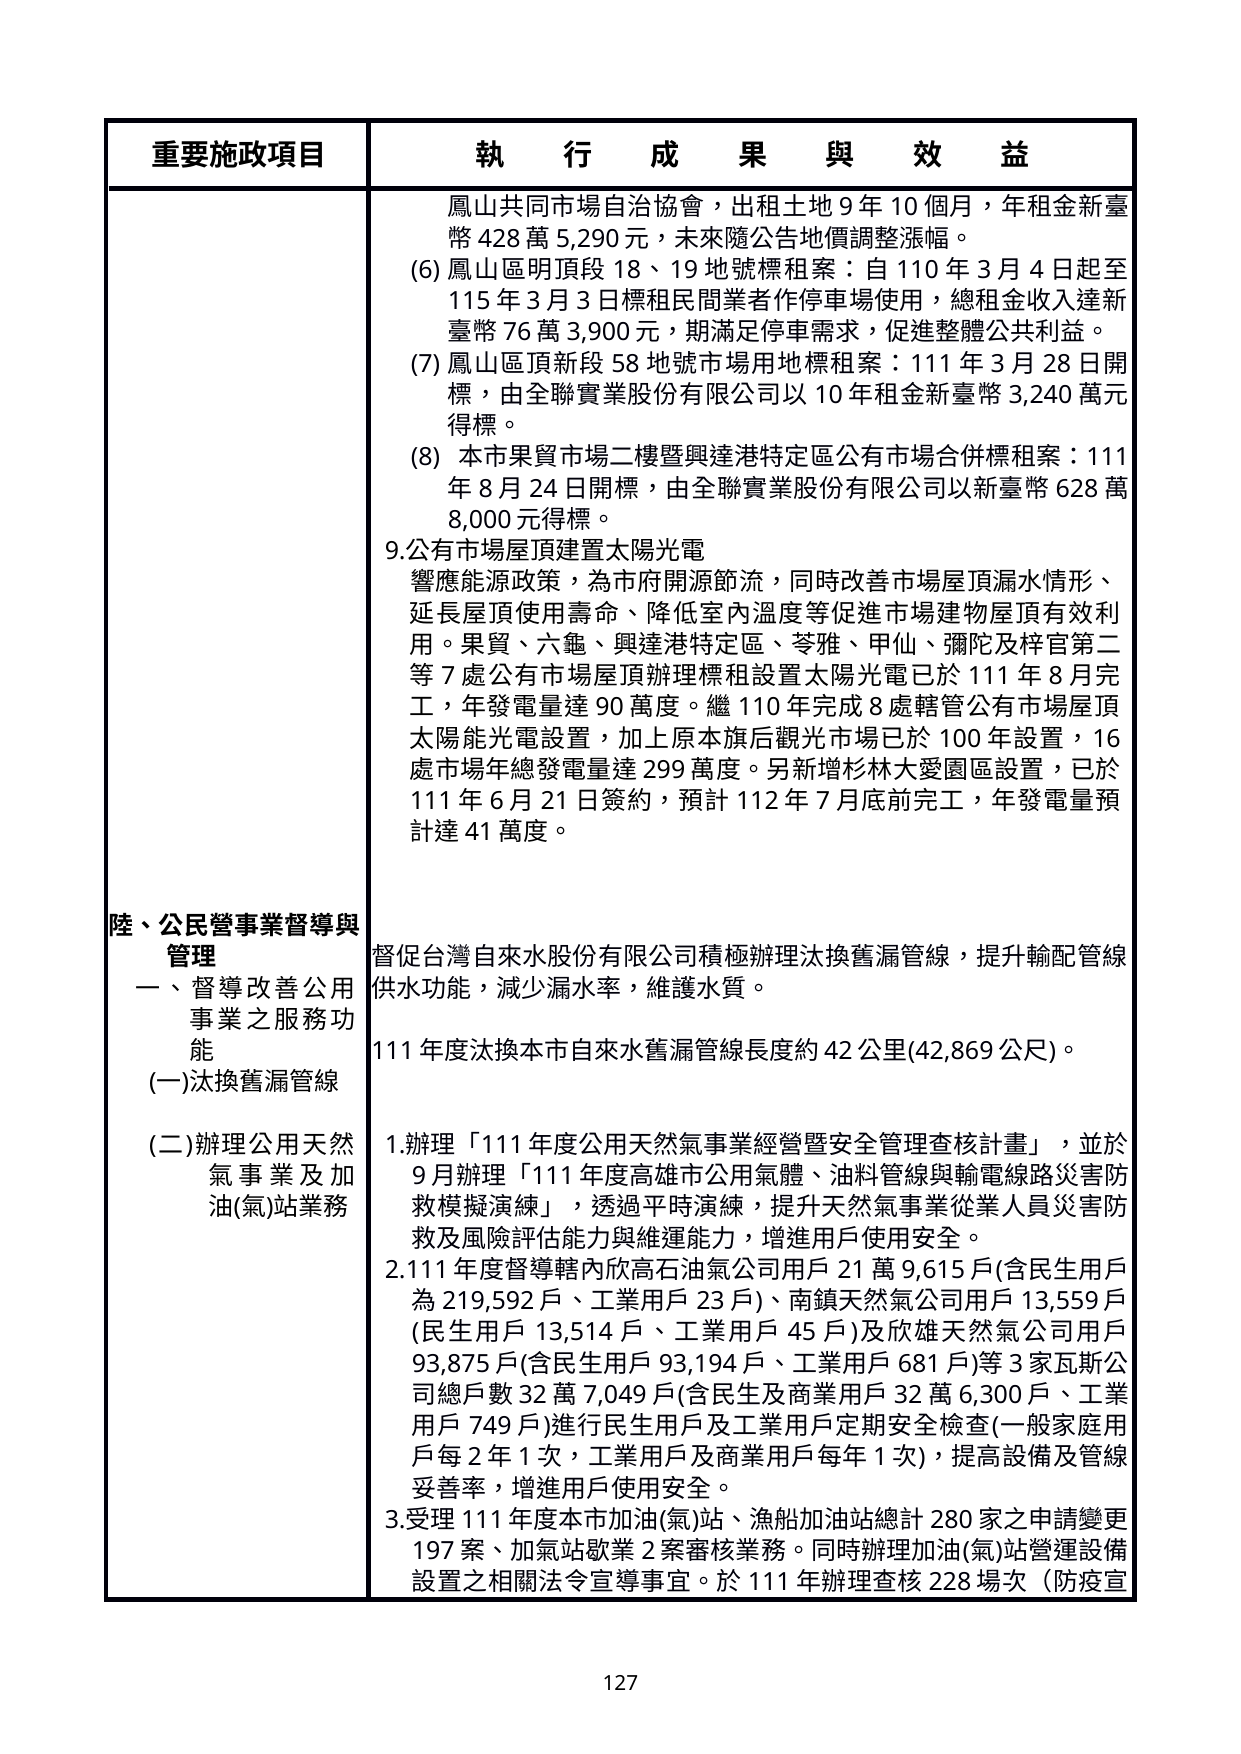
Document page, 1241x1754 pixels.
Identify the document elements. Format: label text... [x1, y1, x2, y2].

table_header 重要施政項目 [108, 123, 366, 186]
table_header 執 行 成 果 與 效 益 [371, 123, 1132, 186]
table_cell 陸、公民營事業督導與管理 一、督導改善公用事業之服務功能 (一)汰換舊漏管線 (二)辦理公用天然氣事業及加油(氣)站業務 [108, 187, 366, 1597]
table_cell 2022高雄重點產業人才媒合會 為建立高雄人才媒合匯流平臺，協助企業徵才，提供求職者一站式瀏覽企業職缺，於7月起陸續舉辦半導體、高值化扣件、航太科技、電動車等產業，共6場人才媒合會，結合台積電、日月光、華泰、漢翔、世德等22家企業，吸引783人投遞履歷、逾300位求職者參與線上面試，已有面試合格者至三元能源、凱銳光電、國巨、日月光半導體、台灣三井高科技等公司上班。 航太板金成形與多軸加工應用實務研習班 為培育航太產業金屬成形/加工相關領域人才，結合高科大航空板金零件製造的重要核心技術，於7月6日起合辦為期5天的「航太板金成形與多軸加工應用實務研習班」，共有長亨精密、漢翔航空、富騰國際、膳昇科技、公準精密、榮陞精密、明安國際、協易、一德、高例等10家廠商派訓參加，教導業者進行更高單價成品，並提高成品開發成功率。 南區帷幕牆設計人才就業保證班 與帷幕牆協會合作，於8月5日、6日隔周星期五、六起，開辦「南區帷幕牆設計人才就業保證班」，針對各大專院校學生進行培訓，並由寶成金屬、壹東實業、台灣一川、久恩企業、平準工程等企業提供實習機會或職缺，經過1個月共8堂課培訓，總計有26名學員順利於8月27日結業，並已媒合應屆畢業學員直接進入產業工作。 2022 IFAA 暨牙科器材成果展 111年9月3日及4日舉辦「2022 IFAA 暨牙科器材成果展」，會中邀請台、日、韓、約旦等國頂尖專家分享國際數位牙科技術，並邀6家高雄牙醫材廠商參展，展會活動期間吸引超過500位以上的牙醫師及牙技師等專業人員到場，各家業者分別都有20家次以上廠商洽詢產品，充分達到品牌推廣與商機拓展效益。另促成社團法人中華民國牙體技術學會、社團法人高雄市牙醫師公會與憶生堂、全弘生物、中信國際、皇亮生醫、東昕精密、光宇醫療等高雄在地企業簽署MOU，合作將高雄醫材產品導入更多牙技診所，協助東昕精密科技股份有限公司、全弘生物科技有限公司、憶生堂生化科技股份有限公司、皇亮生醫科技股份有限公司、光宇醫療儀器股份有限公司等促成取得2,000萬訂單商機。 金屬製品AI技術加值研討會暨成果展示會 於10月19日至21日舉辦「金屬製品AI技術加值研討會暨成果展示會」，結合「台灣金屬材料暨精密加工設備展」辦理，研討會邀請勤業眾信、美商行動貝果、台灣歐姆龍、研華、金屬中心等系統整合廠商及法人，分享市場脈動及技術發展趨勢，剖析產業面對外部環境變化布局策略，盼輔導更多在地廠商轉型升級，提升產品附加價值；成果展示會則是針對數位轉型實際案例，集合世德工業、旭和螺絲、晟田科技、明鴻工業、中華塑膠等業者成功案例，展現設備導入數位化與縱向整合基礎，以提升產品檢測效率、成品品質與良率，建立即時生產資訊反饋系統，期吸引更多在地廠商導入數位科技，加速推動產業轉型。 5G文化科技技術/服務創新交流研討會 針對5G技術、創新、創業等相關議題分別與HTC、AWS、雲高科技、愛吠的狗、高雄大學及台灣數位雙生學會等單位辦理4場次交流研討會議，促進產業與學界間合作深化，積極建立高雄在地5G及元宇宙生態系發展，共逾400位產學界代表參與。 經營跨境線上通路輔導課程 輔導13家企業拓展經營跨境線上販售通路，與亞馬遜全球開店合作開設輔導系列課程，課程設計內容包括輔導廠商學習透過跨境電商平台銷售之基本操作、產品文案撰寫、跨境金物流實務操作、廣告行銷等。 升級5G XR O-RAN實驗場，協助產官學研單位研發測試 促成HTC落地投資，提供5G專網相關設備與技術應用指導，另與加工處合作整合中央資源，將研發中心建置於高軟園區鴻海大樓。111年更引進全台首創AWS Outposts架構城市級混合雲，深化5G整合應用，加速發展VR/XR、即時影像辨識、8K影音等需低延遲之複雜運算等技術。提供高雄電影館、哈瑪星、仁寶電腦、群將智得、光時代等10個單位進行研發測試，並促成國際大廠HTC與高雄在地廠商方陣聯合及屏東大學簽訂合作意向書。 搭配2022台灣設計展設置「2022 DigiWave」及「LOG ING—登入元宇宙」館，吸引逾64萬人次體驗 「2022 DigiWave」：運用5G網絡技術結合LINE BOT與AI即時巨量數據分析，透過個人化虛擬分身識別，引導觀展互動共演，並發揮5G高網速低延遲的特性，整合展場營運系統，達到即時傳遞展場體驗資訊，創造客製化互動沉浸體驗。同時透過5G VR直播技術，與夢境現實MR劇院進行5G直播表演秀，結合夢境現實MR互動體驗與影像定位技術，打造零時差遠距同步直播表演，累計逾33萬人次體驗。 「LOG ING—登入元宇宙」：展示元宇宙應用概念、AVATAR、NFT、虛擬演唱會及體育賽事等內容，另與台灣線上媒體品牌BIOS monthly合作，邀集各界名人、學者、產業專家，針對各類元宇宙生活議題提出觀點，以沉浸式投影結合空間設計，讓觀展者站在高雄港灣中，共同探討對虛擬世界的想像，累計逾31萬人次前往朝聖，其中體驗展示設備之民眾超過1.8萬人次。 結合霹靂布袋戲展演內容於9月17日舉辦「霹靂宇宙F.A.I.T.H in KH音樂會」，首度結合傳統經典與科技創新，運用光時代技術打造5G AR展演秀，並以睿至的攝影技術及HTC的5G專網串流直播方式，於鯨魚堤岸夢境現實館進行異地直播，兩處現場共計千名以上霹靂粉絲參與。另促成霹靂與夢境現實以文化科技展開新商業合作模式，未來將於夢境現實館售票展演。 為強化高雄半導體產業鏈，9月15日於全球第二大國際半導體展會「SEMICON TAIWAN 2022」辦理招商說明會，透過國際展會爭取更多大廠投資高雄，完備南部半導體S廊帶。 高雄是台灣金屬製造重鎮，產值佔全國32%，為打造高雄成為亞洲高階製造中心，10月13日於台灣國際五金工具博覽會辦理佈局大南方招商說明會-中部場介紹高雄投資環境與機會，並以「投資高雄事務所」設攤參展，現場獲不少廠商關注洽詢。 市長上任後推動產業轉型升級，與中央合作打造南部半導體S廊帶，為營造最佳投資環境、完備產業鏈，市府串聯近百家進駐廠商及15所大專院校，10月31日宣布成立「半導體S廊帶產學大聯盟」，此外，市長與行政院副院長沈榮津共同為「半導體S廊帶服務中心」揭牌，服務有意投資廠商單一窗口服務，扮演企業最強後盾。 辦理第13屆高雄同心日-台日共創雙贏活動 為持續得到日本企業的支持，沿續完整的商務資訊以及投資服務，共同創造更多的商機，經發局持續辦理第13屆高雄市日商表揚典禮活動，並選出投資滿年期，以及卓越投資的日商獲獎接受表揚，表達本市對日商企業之重視，並藉由表揚活動提升雙方友好關係。 得獎業者 高雄在地日商(截至今年經營滿10年)： 台灣矽馬電子股份有限公司 高雄在地日商(截至今年經營滿30年)： 台灣愛麗絲股份有限公司 高雄在地日商(截至今年經營滿50年)： 台灣三美股份有限公司 卓越投資高雄日商： 台灣田中電子股份有限公司、台灣中央硝子股份有限公司、台灣住友培科股份有限公司、三雄鳳山啦啦寶都股份有限公司 111年度共核准投資補助23案，核准金額約新臺幣2億123萬1,564元，執行效益預計如下： 總投資金額：約新臺幣355億3,342萬8,438元。 創造就業機會：4,965人。 加速推動橋頭科學園區 因應高雄投資起飛、工業用地需求大增，為解決企業擴建廠需求，本府積極與中央合作加速橋頭科學園區開發，與南部管理局組成招商推動小組，共享資源、積極招商國外材料、半導體大廠落地投資，強化南台灣半導體產業供應鏈。 橋科在市府、南科管理局以及各部會努力下，已於110年底提供20家廠商選地，包括封測大廠日月光、晶片電阻大廠國巨擴大投資，鴻海集團規劃在高雄發展電動車產業，順益在高雄擴大商用車生產基地，將與指標大廠合作生產電動巴士及後續的電動卡車。目前已核准進駐橋科廠商，包含鈦昇科技、富騰國際、采威國際、華騰、新特、上品綜合工業、台康生技等。另於111年9月辦理區段徵收公共工程動土典禮，整體公共工程陸續決標開工。 國內外大廠持續投資高雄，包含全聯實業、三井、台積電、鴻海、緯創資通、達麗米樂、義隆電子、唐吉訶德、台灣 IBM等多家知名企業仍看好高雄發展，持續加碼投資。 全聯實業 本洲產業園區「管理及商業服務使用」萬坪土地建置智慧化冷鏈物流中心，111年10月20日舉辦動土典禮。 三井 將投資100億在衛武營東側打造4萬坪結合購物、餐飲、娛樂一站式體驗的「LaLaport購物中心」，配合鳳山中城計畫，帶動東高雄休閒娛樂與觀光發展，預計2026年營運。 台積電 在楠梓中油高雄煉油廠舊址設立二座晶圓廠。 鴻海集團 和發產業園區的電芯研發暨試量產中心於111年6月14日動土，將打造以電動巴士為主的生態系，包括儲能系統（ESS, Energy Storage System）、電車號誌、電池及電芯等，帶動完整電動車產業發展。 緯創集團 投資逾100億進駐前鎮科技園區，作為集團全球車載及工控面板製造燈塔工廠，更深化車載與關鍵零組件產業群聚，助攻高雄成為高階製造中心。 達麗米樂 達麗集團子公司達麗米樂承租高捷南岡山站前北機廠開發用地，聯手秀泰集團投資逾20億元打造南台灣最大巨幕影城與複合式商場的岡山樂購廣場，6月23日正式開幕，完善北高生活圈，滿足未來消費需求。 義隆電子 全球知名人機介面晶片領導大廠義隆電子看好高雄AIoT與半導體產業發展，進駐亞灣成立高雄人工智慧研發中心。 唐吉訶德 日本零售連鎖品牌DON DON DONKI確定進駐高雄，預計112 年第四季在大立百貨開設規模約千坪指標型店鋪。 台灣IBM 台灣IBM於111年1月宣布112年第一季將進駐亞灣成立「軟體科技整合服務中心」，提供高附加價值的企業科技轉型服務。第一年預計延攬200位軟體開發、測試工程師等 本市重大投資案件推動小組111年度階段性協助成果： 全聯岡山物流於111年3月14日取得拆照及建造執照。 唐榮遊艇工業有限公司111年4月25日取得工廠登記。 博竑食品廠(鄧師傅)投資案111年5月19日取得工廠登記。 台塑洲際二期儲槽合作興建111年6月15日取得建造執照。 安豐冷凍股份有限公司111年6月27日取得建造執照。 台聚研發中心於111年6月29日取得使用執照。 緯創擴建路社區(研發中心)於111年7月24日取得建造執照。 緯創B3自建廠房案於111年10月14日取得建造執照。 元山科技於111年8月5日取得建造執照。 台聚 CBC Pilot Plant場第三照(製程區)於111年9月15日取得使照。 凱銳光電於111年9月16日開幕量產。 新竹物流股份有限公司(台糖中安物流園區)於111年12月15日通過都市設計審議。 國巨大發新建三期廠房於111年12月12日取得使用執照。 「高雄市政府會展推動辦公室」主動拜會國內公協會、企業團體，提供一對一會展諮詢服務，行銷高雄會展產業，爭取大型展會活動到高雄舉辦。 111年10月14日結合「商機媒合會」辦理高雄會展年會，邀請20個單位買主及21個單位賣家(高雄會展聯盟成員)進行洽談，成功促成國際百萬圓桌保險從業人員協會預計於112年在高雄舉辦「2023 MDRT DAY TAIWN」、「中華民國自來水協會預計於112年在高雄舉辦「第九屆國際水協會亞太地區會議及展覽會」、中華民國醫事放射學會預計於112年在高雄舉辦「第56次年會暨國際醫學影像學術研討會」、台灣泌尿腫瘤醫學會預計於112年在高雄舉辦「2023年台灣泌尿腫瘤醫學會年會」。 「高雄市獎勵會議展覽活動實施辦法」，鼓勵依法登記之法人、大專院校、學研機構或人民團體於本市舉辦國際性及全國性活動，提高城市國際知名度。111年除上半年受COVID-19疫情影響，會展活動減少，下半年會展活動已逐步恢復辦理，截至12月底止核定獎勵37案，核定金額新臺幣561萬元，核定案件數已回復至疫情前水準。 111年積極爭取展會活動在高雄舉辦，會展活動共計265場（國際會議40場，展覽49場，活動33場，一般會議143場）。 成功爭取112年至高雄舉辦之會議包括：「龍巖股份有限公司員工獎勵大會」、「2023第56次年會暨國際醫學影像學術研討會」、「2023 MDRT DAY TAIWAN」、「亞非大區域國際冠軍犬展暨第一屆國際寵物美容競技錦標賽」、「2023第14屆亞太燃燒會議」、「第34屆超大型積體電路設計暨計算機輔助設計研討會」、「2023青商會全國大會」、「2023國際環境流行病學學會研討會ISEE」、「2023台灣泌尿腫瘤醫學會半年會及尿失禁防治協會年會」及「2023第九屆國際水協會亞太地區會議及展覽會」等大型會展活動。 因應5G結合AIoT、AR/VR等數位科技，將加速產業進行數位轉型，本府與中央密切合作推動「亞灣5G AIoT創新園區」，行政院已於110年5月21日核定推動方案，由中央各部會（經濟部、國發會、通傳會、交通部）於五年內（110~114年）投入百億元，110年度成果包括： 「亞灣新創園」於110年12月6日開幕，截至111年12月底累計進駐8家國際級加速器及118家新創企業進駐，並媒合新創對接微軟、AWS、Google等國際級大廠資源，接續參加智慧城市展、InnoVEX、Meet Greater South等大型展會，鏈結產業及國際市場，已創造新創商機與投資近8億元。 111年8月26日至27日與數位時代共同舉辦南臺灣規模最大的新創活動「亞灣創新x新創大南方」，兩日觀展人次近1.4萬人次，68場沙龍分享、專家對談、新創競演，117 位投資代表、媒合組數 613 組。參展新創共計269家，其中近5成來自大南方在地團隊。 高雄軟體園區二期設置計畫於110年6月15日經行政院核定，將分為三坵塊，第一棟建築物由經濟部加工出口區管理處自行興建，並於111年10月3日辦理動土，其餘兩坵塊將持續公告招商，解決業者進駐需求。 本府於110年4月獲NCC核准於「亞灣5G AIoT創新園區」設置4.8-4.9GHz頻段之實驗研發專頻，成為全台首處由政府申請的專頻專網實驗區域，提供亞灣進駐企業進行4.8-4.9GHz頻段技術驗證。另於111年6月核定擴充蓬萊路棧柒庫路段設置全台首處5G戶外實驗專網，提供5G無人載具運行驗證。 國發會聯手本府推動5G智慧長照，由中華系統整合於高雄榮民之家運用5G AIoT與AR擴增實境技術打造全台首座示範場域，111年6月10日宣布系統上線啟用並於現場展示各項應用服務，預期將大幅提升照護效率，未來更將擴大推廣至全台共16處榮家據點，嘉惠更多需求長輩。 在場域應用部分，中央積極推動5G AIoT技術導入包括中油、中鋼、台塑、世豐螺絲、久陽精密等12家企業廠區；高雄流行音樂中心、高雄展覽館、高雄電競館等6大主題場館；高雄港區、衛武營、駁二等11處地標；以及高雄榮總、高醫、長庚等7家醫療院所，總共36個高雄特色場域，進行創新應用實證，不但加速5G AIoT產業生態系發展，也促進南臺灣科技人才育成、產業轉型升級與價值躍昇。 本府積極招商引資，除搭配中央「亞灣5G AIoT創新園區」，亦加碼5G AIoT業者進駐亞灣辦公空間租金(006688)專案補助 依市府110年8月6日公告亞灣5G AIoT辦公空間進駐計畫，截至111年12月已審定約2萬坪空間，計有6處建物審查通過，提供5G AIoT相關產業辦公、創新實驗與展示之場域。截至111年12月已核定補助12家進駐業者，8年預計投資超過18億元、預計新增超過680個就業機會。 國家級研究單位進駐亞灣 國立成功大學「智慧半導體及永續製造學院」 於110年12月8日與市府簽署合作意向書於85大樓提供企業領袖智慧半導體及永續製造學院優質培訓課程，整合台南校區之學院共同開課，招收碩博士學生計100位，打造知識與人脈交流平台，為台積電、台達電、日月光、國巨等15家合作大廠培育高階人才。 國立中山大學「國際金融研究學院」 於111年2月獲教育部核准設立，3月4日舉辦揭牌典禮，計畫將與22家金融業者合作，每年預計培育120位金融專業人才，將以全英語授課、創新實作及高額獎學金至國外名校培訓等方式打造國際金融國家隊。 推動「亞灣2.0」計畫，形塑亞灣區成為國際企業旗艦中心聚落 賡續亞灣智慧科技產業群聚成果，111年11月啟動「亞灣2.0」計畫，持續與中央合作，引進企業總部研訓中心、金融新創園區及發展水岸生活夜經濟。 與市府都發局合作，陸續拜訪中油公司、高雄港務公司、加工出口區等亞灣區國公有土地管理機關，獲共識合作加速亞灣土地開發，拓增產業進駐發展腹地以及釋出水岸空間引進水岸商業服務。 辦理「地方產業創新研發推動計畫(地方型SBIR)」 自97年開辦地方產業創新研發推動計畫，截至110年累計通過903件研發補助計畫，補助金額達6億8,278萬元，帶動投資額29億785萬元及研發總經費18億1,315萬元，衍生產值47億970萬元，申請或取得新型、設計專利778件，並屢獲國際發明展各項獎項，對本市中小企業的升級轉型極具助益。 111年度補助總經費計新臺幣3,401萬2,000元，核定50件研發計畫，帶動研發總經費新臺幣9,670萬元。 辦理「提升產業競爭力輔導計畫」 為提升本市中小企業之競爭力，經由訪視企業協助其解決經營及技術問題，並輔導企業爭取經濟部之SBIR、傳產技術開發計畫CITD或服務業創新研發計畫SIIR等中央補助資源，提升自我研發與技術能力。本府經濟發展局自102年執行提升計畫，截至111年12月，成功向中央申請補助計畫113案，補助新臺幣2億2,002萬元。 辦理「高雄市政府中小企業商業貸款及策略性貸款」 經發局與財團法人中小企業信用保證基金合作辦理「高雄市政府中小企業商業貸款及策略性貸款」，希望協助於本市辦理公司、行號或於稅捐機關辦有稅籍登記之小規模商業及發展太陽能光電系統之策略性產業取得經營所需資金。另為擴大協助中小企業資金周轉與設備投資等需要，110年4月19日公告放寬，將本市公有或民有市場、攤販臨時集中場之合法攤商納入申貸對象。同時依類別提高貸款額度，凡符合5G、AI、AIoT、資通訊、智慧電子產業，或進駐創業基地及獲SBIR補助之業者，最高貸款額度達新臺幣1,000萬元，還款年限還從5年延長為6年，助攻新創中小企業渡過草創期資金周轉需求。 本府為推展太陽能光電系統之策略性產業，凡於本市辦理公司或商業登記，從事規劃設計及設置太陽光電系統之策略性產業提供每年新臺幣700萬元。但同一申請人累計核貸金額不得逾新臺幣2,500萬元之貸款額度；另為鼓勵設籍本市於其所有建築物裝置屋頂型太陽能光電設備之市民，得申貸最高新臺幣60萬元之貸款額度。 98年2月起受理至111年12月共計召開95次審查小組會議，累積撥貸件數計有1,053件，撥貸金額新臺幣6億9,092萬4,000元。 推薦登錄證券櫃檯買賣中心(創櫃板) 本府配合證券櫃檯買賣中心政策，輔導具創新、創意及未來發展潛力之未公開發行企業發展，訂定「高雄市政府推薦微型創新創意公司申請登錄創櫃板作業須知」，透過本府審查與推薦，協助創新創意公司簡化申請創櫃版之相關流程。截至111年底本府推薦科宜生物科技股份有限公司、傑迪斯整合行銷股份有限公司、卡訊電子股份有限公司、彬騰企業股份有限公司、大恆資源科技股份有限公司、寶可齡奈米生化技術股份有限公司及美林能源科技股份有限公司等7家正式登錄創櫃板。 營運「DAKUO高雄市數位內容創意中心」 本府選定本市鹽埕區公有零售市場3樓作為「DAKUO高雄市數位內容創意中心」，擔任「廠商投資高雄的跳板」及「中小企業之孵育室」，深化高雄數位內容產業之研發能量，以扶植新創公司及吸引人才根植高雄，提供創新創業之友善環境。基地已於101年正式營運，截至111年12月累積進駐67家廠商，新產品研發超過669件，增加就業人口超過1,112人，共辦理1,845場次招商與社群交流等活動，約67,165人次參加。 打造「KO-IN智高點-高雄智慧科技創新園區」 本府選定本市財稅行政大樓13、14樓作為「KO-IN智高點-高雄智慧科技創新園區」，服務有意發展智慧城市技術與應用、或有計畫在本市進行實際試煉的新創團隊，提供落地發展空間、資源與機會。基地已於108年6月21日開幕啟用，截至111年12月，目前進駐24家，累計進駐69家，累計創造350個就業機會，累計6.4億投資額，累計7.5億營業額。 以「創業邁向創櫃」為主軸，規劃系列專題講座與交流活動為KOIN基地進駐廠商及高雄新創團隊建立邁向資本巿場的基本觀念與健全財務規劃，截至111年12月計辦理17場次專題講座與社群交流等活動，超過800人次參加。 「2022綠色科技新創獎勵競賽」 配合中央2050年淨零轉型政策，與經濟部中企處合作舉辦「綠色科技新創獎勵競賽」，邀請台積電、中油及台灣前三大觀賞魚出口大廠菖葳國際、高球桿頭代工四雄之一的明安國際等兩家在地企業，共17家大廠出題，透過擴大解題規模，吸引優秀團隊落地，最高可獲得100萬獎金。高雄新創亞科國際資訊以科技養殖的綠色經濟方案，協助在地業者菖葳國際解題獲選，促成新創與大廠實證合作，打入企業供應鏈。 辦理「高雄市產經情勢分析(4季)」 自98年起開始蒐整國內外與本市產經數據，辦理產經情勢分析，按季提出國內外與本市產經資料。於109年建置專屬網頁「高雄經站」，以圖示化說明本市產經情勢，110年完成4季產經情勢分析與4篇專家專文；111年已完成前2季產經情勢分析，以及2篇專家專文。 輔導申請觀光工廠評鑑 持續輔導本市地方產業特色化，鼓勵工廠營運朝向多元化發展，協助工廠轉型兼具觀光服務，設置觀光工廠。高雄目前已通過經濟部觀光工廠評鑑共計7家，讓民眾有更多兼具知識性及趣味性的觀光休憩新選擇。 依據「全民防衛動員準備法」除配合經濟部工業局辦理國營及民間重要專門技術人員調查外，按「物力調查實施辦法」規定，辦理本市物力(重要物資及固定設施)調查及統計，依計畫完成包括245家重要物資生產廠商名冊，固定設施含329所學校、352處宗教場所、294處文化活動中心及、105座倉庫資料更新及實地抽（複）查工作，均已鍵入經濟部「物力調查資訊系統」內，掌握轄內物資及工廠生產現況，以因應動員需要。 受理合法工廠登記申請 工廠設立登記395件。 工廠變更登記450件。 申請歇業工廠198家、抄錄448件、公告廢止0家。 正常營運家數共7,914家(含特定工廠登記989家)。 加強未登記工廠輔導與管理工作 為導正社會經濟秩序及促進工業正常發展，進行未登記工廠之矯正與輔導工作，辦理稽查次數計935次、裁罰28件，裁罰總金額新臺幣51萬元，累計已繳罰款金額新臺幣50萬元。 為輔導未登記工廠合法經營，自99年6月2日起受理從事低污染行業之廠商申請臨時工廠登記核發作業，共有1,578家提出申請，核准1,036家。因應臨時登記工廠109年6月2日失效，工廠管理輔導法新增未登記工廠與特定工廠管理與輔導專章，輔導業者辦理特定工廠登記業務及合法經營，包括臨時登記工廠業者申請換發特定工廠登記及未登記工廠申請納管，109年3月20日起施行，總收件數4,361件，核准2,874件。 動產擔保交易登記 辦理動產抵押及附條件買賣登記1,710件，變更登記146件，註銷登記903件，抄錄516件。 召開產業園區座談會 為加強廠商服務、促進產業發展及強化競爭力，經發局每半年舉辦一次產業園區座談會，作為本府與轄內園區服務中心及廠商團體間之交流平臺，協助解決交通、環保、建管、防汛等相關問題，增進政府、工業團體及園區服務中心等三方溝通聯繫的管道。111年下半年座談會後持續列管案件包括：協助臨海工業區協調小港區沿海二、三路道路(含兩側綠帶、退縮地等)公共設施維護及管理、推動台塑仁武廠後勁溪排水擴寬改善工程、解決工業區淹水問題、持續研擬台88下大發交流道前因上下班尖峰時段大發及和發產業園區交通回堵及大型車輛行駛路線問題、研討鳳山工業區及臨海工業區道路規劃及排除工業區周邊異味，並進行大型車道安宣導。 岡山本洲產業園區 園區面積208公頃，分為一般產業區、環保科技園區、物流園區及相關產業區，另公共設施包含服務中心、污水處理廠、公園、停車場、景觀調洪池等。本園區產業類別包含金屬加工業、提升環保產業技術製程、倉儲物流、生活機能相關產業等，目前土地銷售率達97.3%，廠商總家數共計190家，就業人口數8,598人，年創造產值逾879.75億元。園區定期進行進駐廠商納管水質採樣、監測及計量作業，亦於每日進行雨水下水道稽查管制工作。110年園區管商用地招商，由超市龍頭全聯實業取得用地，於111年10月舉辦動土典禮，將投資約80億元建置智慧化冷鏈物流中心，帶動高雄物流產業升級，間接增加至少約1,100個就業機會。 本園區污水處理廠設備更新計畫前獲經濟部前瞻計畫第一期補助，總計畫經費約1億4,200萬，111年更新計畫完成後於技術上可提升廢水廠對於廢水及污泥之處理成效，避免因水質變化而影響後續廢水處理廠之運轉，透過有效管理，使園區放流水符合標準且降低對於承受水體及環境之負荷，善盡環境保護之義務。 和發產業園區 因應高雄地區產業用地需求，積極協助廠商辦理報編非都土地變更業務。同時，依據產業創新條例規定，評估適當區位，規劃報編產業園區。103年度和發產業園區已核准設置，開發面積136公頃。開發方面，開發商-合發土地開發股份有限公司已於104年9月簽約，12月動土，並因應進駐廠商需求持續辦理污水廠二期等擴充工程，開發契約已於109年9月屆期；111年園區工程已完成驗收及設施移交，辦理開發結算作業。招商方面，截至111年12月底園區產一可售地已完售，產一可出租坵塊出租率亦達100%，計有申購69家及申租21家，目前已有72家廠商竣工並開始營運，未來全區預計引進員工數11,337人、增加年營業額新臺幣1,041億元、促進新臺幣556億元投資。 仁武產業園區開發與招商 依據產業創新條例規定，於國道10號仁武交流道周邊台糖仁武農場為基地，辦理「仁武產業園區」之報編作業，面積74公頃。本計畫已於108年7月17日通過環評審查，並於10月31日完成報編，109年11月19日第一期統包工程動土，截至111年12月中旬總進度為53.84%。先完成BGL等台糖出租坵塊之入區審查作業，其中已開放L坵塊5家廠商同步施工，分別有上櫃公司天正在年初1月開工、年底11月16日舉辦上樑儀式、元山公司在9月開工同步建廠；又科力、成新、駐龍於9月底亦已祈福動土。另輔導未登私地主建廠部分已有1家廠商同步建廠中。規劃未來可釋出48公頃產業用地、創造6,300個就業機會、增加新臺幣242億元地區產值，帶動產業轉型再造。 楠梓產業園區 本府配合行政院「美中科技戰下臺灣半導體前瞻科研及人才布局」政策，且為促進本市經濟與產業發展、加速產業轉型高值化及因應產業用地需求，依產業創新條例規定，勘選楠梓區原中油高雄煉油廠之部分土地規劃報編楠梓產業園區，以提供優良產業用地，吸引關鍵廠商擴廠投資，完成南部半導體S廊帶之關鍵拼圖。 楠梓產業園區環境影響評估已於111年4月28日取得核定函，並於111年4月30日完成核定設置，園區面積29.83公頃，可釋出22.8公頃產業用地，園區公共工程於111年8月7日園區動土典禮後，於9月與台積電公司建廠同步施作中，整體園區預估可創造1,500個就業機會及年產值新臺幣1,576億元。 橋頭科學園區(科管局轄管) 行政院於108年12月6日核定橋頭科學園區籌設計畫，並於110年9月1日通過環評審查，12月1日發布都市計畫，園區面積262公頃，可設廠用地164公頃，預計引入半導體、航太、智慧機械、智慧生醫及5G/6G網路、智慧機器人、智慧車輛、AI軟體服務等創新產業，預估年產值最高達新臺幣1,800億元，並可提供1萬1,000個就業機會。目前已有半導體、電動車、航太、資通信及精準健康等產業指標業者規劃進駐，園區公共工程於111年9月啟動，預計114年下半年完工，未來橋頭科學園區將往北串連南部科學園區，往南鏈結加工出口區，形成南部最有價值的半導體產業廊帶聚落。 協助民間企業報編工業區、申請毗連非都土地變更及興辦事業計畫作業 (1)民間報編工業區 截至111年12月底依產業創新條例已核准設置產業園區設置案件計有天聲工業、英鈿工業、慈陽科技工業、誠毅紙器、南六企業、震南鐵線、宇揚航太科技、正隆紙器、裕鐵企業路竹及大井泵浦工業等10案；審查中案件計有拓鑫實業、德興、莒光塑膠研發、隆安扣件、順安、漢翔發動機科技、清村生醫科技等7案，新申請勘選土地案件有環球路竹、慧毅工業及嘉竹科技等3案。預計可提供約147.15公頃產業用地；年產值約新臺幣679億元；就業人數約4,060人。 (2)毗連非都土地變更 截至111年12月底已核定毗連擴展計畫案計有隆昊企業(二毗)、乘寬工業、秉鋒興業、佶億工廠、基穎螺絲、震南鐵線、聯國金屬、新展工廠、高旺螺絲、味全食品、鈦昇科技、泰義工業、泓達化工、南發木器、卓鋒企業、鎰璋實業、國盟公司、威翔實業、農生企業、瑞展實業、秉鋒興業(二毗)、鈦昇科技(二毗)、長輝事業、永欣益股份、路竹新益、台灣維達、隆興鋼鐵、三章實業、國盟公司(二毗)、和泰產業、德興石材、世豐螺絲(二毗)、海華鋼鐵、穩翔塑膠、成肯國際、清水化學、長興材料、榮成紙業、煒鈞實業、鈜昇實業、春星工業、侑城股份、長輝事業、威翔實業(二毗)等44案，另有宗美工業、高嘉塑膠、金皇興、基穎螺絲(二毗)、明德食品、偉宏興、金攀工程、路竹新益(二毗)等8案審查中。預計可提供43.3公頃之產業用地；年產值新臺幣519.09億，就業人數4,759人。 (3)興辦事業計畫 截至111年12月底已核准磬穎實業、笙曜企業、維林科技、毅龍工業、韋奕工業、雄順金屬、德奇鋼鐵、勝一化工、元山鋼鐵、誠友企業、鉅翃企業、常進工業、佳揚實業、台灣鋼帶、春祐工業、亞東氣體、建誌鋼鐵、勵龍股份、鉑川有限、協和繩索、冠東鋼鐵、源騰企業、源騰企業二廠、煒鈞實業、鋐昇實業、芳城工業、弘盛展業、暐盟國際、鑫昇隆股份、興達遠塑膠、石安水泥、晉禾企業、興德利、元鴻發展、合吉興業、依路米、鉅豐通商等37案。預計可提供20.7公頃產業用地；年產值新臺幣124.77億元；就業人數1,036人。 配合商店街區特色行銷活動 (1)鼓勵商店街區組織結合當地特色店家，以更多元化的行銷方式，向經發局提案申請經費補助，舉辦符合當地人文與產業特色之活動，引入人潮，推廣商圈。 (2)為活絡商圈經濟，每年編列商圈活動行銷補助經費，「2022高雄過好年」由三鳳中街、六合、南華、中央公園、新堀江、後驛、大連、長明、青年家具街、光華、興中、三多、國民忠孝、河堤、新鹽埕、鹽埕堀江、鹽埕堀江商場、哈瑪星、旗后、鳳山三民路、鳳山中華街、蓮池潭、舊城、鳥松家具街、美濃及甲仙等商圈規劃辦理26場次行銷活動，吸引人潮回流商圈，復甦買氣，加乘創造經濟效益，刺激內需消費成長；另111年下半年亦搭配節慶假日辦理24場次行銷活動，與商圈一起挺過疫情最後過渡期，再次成功帶動常民經濟復甦成長。 商圈活化轉型 (1)111年商圈輔導以社區營造活化商圈策略，以「創生」為主軸，分別於中央公園商圈與鳳山中華街商圈建置創生基地，由專家蹲點專人駐點在地商圈，深耕並盤點地方特色與需求，串連社區與店家凝聚共識，協助媒合青年店家進駐，推動商圈發展特色，創造新的「圈圈族」，活化商圈，帶動商圈轉型提升競爭力。 (2)為吸引青年進駐本市商圈，活絡經濟，經發局111年持續與青年局合作推動「青創進駐高雄商圈補助計畫」，補助租金、裝潢及數位行銷轉型等費用，將年輕活力注入商圈，讓現代、流行及年輕族群與商圈接軌。 (3)持續積極協助商圈爭取中央資源，以期協助商圈轉型，點亮商圈品牌，吸引更多人潮帶動商圈商機。 厚植商圈數位能力 (1)為提升商圈數位能力、提供行動支付服務營造友善消費環境、強化商圈行銷能量，經發局積極協助本市商圈向提案申請濟部中小企業處「111年度雲世代商圈數位轉型輔導計畫」爭取經費，協助包括三鳳中街、後驛、新堀江、中央公園、忠孝國民、三多、光華、河堤、鳳山中華街、哈瑪星、新鹽埕、鹽埕堀江、旗山、美濃及甲仙等15個商圈成功獲得補助經費，同時亦提供商圈相關行政協助需求，俾使商圈得以順利執行活動計畫，全力推動商圈數位科技轉型再造。 (2)疫情加速數位科技發展與應用，經發局投入資源輔導商圈店家導入數位科技，輔導商圈店家轉型，協助逾200家業者導入及優化Google商家、FB粉絲團等數位工具，提升商圈數位科技實力，厚植行銷能量，強化韌性。 「高雄開就賺」振興活動 (1)因應COVID-19疫情爆發，對民生經濟衝擊影響極其重大，尤以餐飲、旅宿、觀光等產業受創嚴重，亟待提振商機，爰本府自110年10月8日至111年4月30日辦理「高雄開就賺」振興活動，針對受疫情影響嚴重產業推出高雄券加碼方案，對接中央振興五倍券，期透過精準振興為受疫情影響嚴重之產業搶得商機、注入經濟活水。 (2)根據本府財政局統計，110年高雄市各行業別銷售額總計首度突破5兆餘元，且較109年4兆餘元增加約1兆元，為縣市合併以來歷史新高；因應疫情影響，本府在110年10月份配合中央振興五倍券政策，加碼發行高雄券協助振興各產業，並搭配百貨周年慶加碼活動，以110年11-12月「住宿業」、「餐飲業」及「零售業」銷售額為例，相較振興前7-8月分別成長68.99%、38.8%及17.92%，顯見「高雄券」提供亟需振興的產業最即時的助益。 旗津地區振興活動 111年農曆年前夕旗津受Omicron本土疫情影響，導致居民工作與生活作息深受衝擊，重創店家業績，為於短期內吸引觀光客至旗津消費，迅速提振商機，本府針對當地居民及遊客發送「旗津券」，旗津券每張面額50元，可於旗津區合作店家折抵消費，使用期限至111年8月31日；經洽攤商及店家皆表示，相較疫情期間，旗津券成功帶動營業額成長至少4-5成，人潮顯著回流。 截至111年12月底，公司登記家數84,627家，商業登記家數131,324家。 111年度受理公司登記案件合計60,404件，平均每月處理5,034件；受理商業登記案件合計40,600件，平均每月處理3,383件。 優化網路便捷服務，提供公司、商業申辦教學服務，同時可查詢公司、商業登記公示資料、案件辦理進度、商業名稱預查結果。 進行公司商業登記申請作業流程優化與空間改善，並增加商業登記臨櫃即審業務範圍，將業務重劃統整，收案、審查、登打及領件一條龍服務，有效縮短民眾在不同櫃位間流轉與等待時間，商業設立、停/歇業、抄錄每案申辦時間縮短至平均約30分鐘完成。 執行本市特定行業(視聽歌唱業、舞廳、舞場、酒吧、酒家、三溫暖業、特種咖啡茶室)及夜店業、資訊休閒業、電子遊戲場業十大行業及人民陳情案件等稽查，111年度稽查1,501家次；違章行號裁罰計18件。 加強稽查電子遊戲場業營業狀況，輔導業者合法經營，以提供安全環境，保障消費權益。截至111年12月31日止，本市合法登記之電子遊戲場業計272家。 提供各式消費者保護法、消費資訊及公平交易法、商品標示法等相關書表及摺頁供民眾免費索取參閱。 依據商品標示法規定抽查市售商品，111年度抽查5,873件商品，不合格率17.45%，已分別通知廠商或權責單位追蹤改善。 配合消費者保護官進行專案查核，及對於人民陳情案件、協調案件、重大消費爭議案件相關資料之蒐集等事項。 攤鋪位使用費計收 111年度計收本市公有零售市場固定攤攤(鋪)位使用費新臺幣約2,171萬2,620元，臨時攤新臺幣約189萬4,256元，合計新臺幣2,360萬6,876元。 傳統市集環境改善，營造優質消費場域 環境衛生督導：因應肺炎、登革熱、漢他病毒等疫情，111年度計執行432場次稽查宣導、動員10,264人次進行5,132場次巡檢作業、噴藥防治392場次，並持續督促各市場自治會及管理委員會落實各項防疫措施，營業結束後加強攤位及公共區域清潔、清除登革熱病媒蚊孳生源，進行捕鼠滅鼠、定期環境清消等工作，以維市場環境衛生，提供民眾安心的消費環境。 公有市場分年分區環境改善計畫：為改善本市傳統市場環境，提供市民乾淨、明亮的購物空間，每年度編列修繕經費進行全市公有零售市場環境設施逐年分區改善，111年度於中華、鹽埕示範、龍華、果貿、鳳山第一、前鎮第二、新興第二、哈囉、武廟及旗津等10處公有市場進行修繕。 公有零售市場耐震補強計畫：已獲經濟部核定補助林德官、旗津、六龜、湖內、永安、彌陀、龍華、鳳山第二、中華、田寮、阿蓮、國民、九曲堂、三民第二等14處市場耐震補強工程總經費6,243萬8,000元(中央補助款5,306萬元，市府配合款937萬8,000元)，規劃設計監造採購案於111年6月決標，工程採3批分批發包。另鼓山第三及梓官第一2處拆除重建案，因攤商同意比例過低及中繼市場設置位置等議題尚需協調及釐清，後續將持續透過市場結構整體補強，預計3年內全部完成，一併改善市場內部環境，提供市民安全的購物環境。 111年度新增本市公有傳統零售市場4,600萬元改善工程：為優化本市傳統市場硬體設備及環境安全，並配合耐震補強工程一併改善市場內部環境，於岡山文賢、甲仙、大寮大發、旗山第一、美濃、中興、六龜、湖內、彌陀、田寮、九曲堂、旗津鳳山第二及旗后觀光等14處公有市場進行地坪、防漏水、照明、通風及排水等修繕工程，規劃設計監造採購案於111年7月決標，工程採3批分批發包，預計於2年內完成。 111年辦理民有市場營運評比補助計畫，修繕本市福東、民生及永祥等3處民有市場，更新公共設施，提升市場競爭力。 111年度辦理攤販臨時集中場營運評比補助計畫，修繕本市觀音山、三山國王廟、青雲宮夜市、鳳山寺夜市、久堂夜市、六合二路、河川街、大立早市、前金一巷及前鎮漁港等10處攤集場，提供攤商安全的營業空間，並營造消費者優質的消費環境。 調查攤販臨時集中場食品安全 配合本府食安聯合小組每月調查品項，至瑞豐、六合、忠孝、苓雅自強、光華、興中、吉林、鳳山自強、鳳山中山、青雲宮、福清宮、鳳山青年等十二大夜市調查食品進貨來源，111年1月至12月抽查食用油、茶葉、麵條、調味料、肉品、粉製類、蛋類、廢油、鴨血、鮮奶、臭豆腐及熱狗等12項類別資料並建檔管理，將持續輔導夜市管理委員會進行食品業者登錄系統作業，俾利後續食品安全追蹤 青年創業相關計畫 為鼓勵青年進駐市場為市場帶入不同元素，原則每2個月公告本市各公有零售市場空攤位，輔導有意願之攤商進入公有市場營業外，亦透過本府青年局青年創業發展基金和經濟發展局攜手推出「111年度高雄市政府經濟發展局市場青年創業補助計畫」，總補助金額新臺幣750萬元，核定補助40件，期藉由營業場所裝修費、數位服務方案費用或上架電商費補助，吸引創業青年進駐市場，同時也持續與學校以及有想法的青年洽談活化市場的可能性。 市場導入單一經營體 為推動本市鹽埕第一公有零售市場活化，本府與「叁捌地方生活文化有限公司」合作，以單一經營體方式招募特色青年攤商進駐市場，自109年1月1日至112年12月31日止，並配合111年9月完成的市場軟硬體提升優化工程，原有18個空攤位，也再整理出16個攤位提供業者擴大經營，契約期間之全部使用費為新臺幣1,040元。徵選出11個各具特色的攤商進駐，如：傳統粿品、手工甜點、精釀啤酒、異國料理、手作花藝、攝影古物等多元類型。藉由業者創新思維塑造市場品牌意象、經營官網粉專，持續辦理主題性市集，提高市場能見度。另持續採階段性活化攤位，招募並協助創業青年入市進駐，促進兩代互動交流，維繫地方情感連結，盼能成功打造高雄第一座青銀共市的傳統市場，成為全臺首席青銀共市示範場域。 埕市鹽遊會 本活動於111年9月24日至11月19日與文總、國發會合辦，辦理地點為本市鹽埕區鹽埕第一公有零售市場、鹽埕堀江商圈及其周邊辦理城市導覽、音樂表演、產業串連活化實境遊戲及主題展覽等活動，橫跨台灣文博會、台灣設計展兩大文化重要活動及國慶重要節日，期間結合一卡通及Line Pay錢包、Line官方帳號等平台，線上與線下串聯超過50家鹽埕區店家或點位，其中9月24、25日為主要活動，兩天吸引逾10萬人次參加活動，有效帶動鹽埕區堀江商圈、鹽埕第一公有零售市場等周邊人潮。 南華路攤集場燈飾點亮案 本案動支第二預備金新臺幣200萬元辦理「南華路特色環境新風貌改造計畫案」，以非破壞性的地景環境策展等手法，將地景風貌融入商圈及周邊環境。其中天幕燈光秀是將既有屋頂搭設全長80公尺的薄膜棚架，以美國拉斯維加天幕秀為發想，每晚6時到10時輪播3種不同的情境燈光展演，每次播放長10分鐘，展現商圈夜間獨特的風貌，已於111年7月30日正式啟用。 經濟部「2022臺灣五星級~優良市集暨樂活名攤評核計畫」 龍華公有市場111年首度獲得五星優良市集，另旗后觀光市場、鳳山青年夜市、三民第一公有市場及光華夜市等4處市集也獲四星優良市集。此外樂活名攤評選則有6攤獲五星、7攤奪四星的佳評，111年為累計摘星數量歷年最高。 市場用地活化招商 灣市38市場用地土地標租案：為活化利用左營區菜公段六小段1127地號土地與紓解周邊停車需求，自103年7月25日起標租民間業者作停車場使用，累計至112年1月24日總租金收入達新臺幣4,926萬4,538元，期滿足停車需求，促進整體公共利益。 岡山區欣欣市場土地出租案：配合岡山區大鵬九村市地重劃，奉府核定由欣欣市場攤商以民間資金於該市場用地興建市場，與高雄市岡山德民攤販協會(欣欣市場)公證簽約，租約期間自107年2月2日至116年12月11日，年租金新臺幣119萬9,611元。 梓官第二公有市場標租案：原委外由漁故鄉餐廳經營，因租期屆期重新招標後，由全聯實業股份有限公司以4年總租金收入新臺幣1,156萬8,000元得標，租約期間自109年10月1日至113年9月30日。可提供附近居民民生物資採買場所，提升當地生活機能，同時挹注市府財政收益。 鳳山區三甲段56地號土地標租案：於104年10月15日標租予民間業者作商業使用，租約期間為9年10個月，年租金新臺幣155萬9,792元。活化利用經管空地，增加市府財源。 鳳山區共同市場土地出租案：於108年10月1日簽約專租予鳳山共同市場自治協會，出租土地9年10個月，年租金新臺幣428萬5,290元，未來隨公告地價調整漲幅。 鳳山區明頂段18、19地號標租案：自110年3月4日起至115年3月3日標租民間業者作停車場使用，總租金收入達新臺幣76萬3,900元，期滿足停車需求，促進整體公共利益。 鳳山區頂新段58地號市場用地標租案：111年3月28日開標，由全聯實業股份有限公司以10年租金新臺幣3,240萬元得標。 本市果貿市場二樓暨興達港特定區公有市場合併標租案：111年8月24日開標，由全聯實業股份有限公司以新臺幣628萬8,000元得標。 公有市場屋頂建置太陽光電 響應能源政策，為市府開源節流，同時改善市場屋頂漏水情形、延長屋頂使用壽命、降低室內溫度等促進市場建物屋頂有效利用。果貿、六龜、興達港特定區、苓雅、甲仙、彌陀及梓官第二等7處公有市場屋頂辦理標租設置太陽光電已於111年8月完工，年發電量達90萬度。繼110年完成8處轄管公有市場屋頂太陽能光電設置，加上原本旗后觀光市場已於100年設置，16處市場年總發電量達299萬度。另新增杉林大愛園區設置，已於111年6月21日簽約，預計112年7月底前完工，年發電量預計達41萬度。 督促台灣自來水股份有限公司積極辦理汰換舊漏管線，提升輸配管線供水功能，減少漏水率，維護水質。 111年度汰換本市自來水舊漏管線長度約42公里(42,869公尺)。 1.辦理「111年度公用天然氣事業經營暨安全管理查核計畫」，並於9月辦理「111年度高雄市公用氣體、油料管線與輸電線路災害防救模擬演練」，透過平時演練，提升天然氣事業從業人員災害防救及風險評估能力與維運能力，增進用戶使用安全。 2.111年度督導轄內欣高石油氣公司用戶21萬9,615戶(含民生用戶為219,592戶、工業用戶23戶)、南鎮天然氣公司用戶13,559戶(民生用戶13,514戶、工業用戶45戶)及欣雄天然氣公司用戶93,875戶(含民生用戶93,194戶、工業用戶681戶)等3家瓦斯公司總戶數32萬7,049戶(含民生及商業用戶32萬6,300戶、工業用戶749戶)進行民生用戶及工業用戶定期安全檢查(一般家庭用戶每2年1次，工業用戶及商業用戶每年1次)，提高設備及管線妥善率，增進用戶使用安全。 3.受理111年度本市加油(氣)站、漁船加油站總計280家之申請變更197案、加氣站歇業2案審核業務。同時辦理加油(氣)站營運設備設置之相關法令宣導事宜。於111年辦理查核228場次（防疫宣導71場次、陳情案查核11場次、配合能源局查核141場次、登革熱宣導5場次）及加油站講習會4場次。 4.成立「高雄市政府取締違法經營石油執行小組」及「高雄市政府取締違反石油管理法處分審查小組」執行違反石油管理法之取締及處分業務，維護油品市場秩序。 經發局辦理111年液化石油氣分裝業及零售業之氣源流向供銷資料、桶裝液化石油氣灌裝及銷售重量與揭示零售價格資訊查核作業，業已辦理241場瓦斯行查核及宣導工作，總查核支數1055支，合格支數為1055支，不合格支數0支，總合格率為100%。另會同經濟部標準檢驗局及本府消防局辦理20場液化石油氣分裝業及23場液化石油氣零售業聯合稽查作業。 受理下列與民生有關之各項申請登記與管理作業 1.截至111年12月31日，高雄市自來水管承裝商登記有421家。 2.截至111年12月31日，高雄市公用天然氣導管承裝商登記22家。 1.截至111年12月31日，高雄市電器承裝業登記有964家。 2.截至111年12月31日，高雄市用電設備檢驗維護登記與管理登記有42家。 3.截至111年12月31日，高雄市用電場所專任電氣技術人員有8,321場所登記。 1.訂定「高雄市政府暨所屬機關學校節能減碳實施計畫」，督導市府各機關學校遵行。 2.建置「高雄市政府暨所屬機關學校能源使用申報系統」，提供市府各機關學校定期申報用電資訊，以作為本市對年度節約目標達成狀況之檢核依據。 1.爭取經濟部能源局補助本市辦理110年「節電夥伴節能治理與推廣計畫」金額新台幣700萬元，111年辦理成果如下： 能源消費調查研究：完成110年高雄市用電影響因子分析報告及高雄市中長期節電策略建構報告。 節電稽查輔導與分析：完成節能標章與能源效率分級標示稽查102家次及公部門機關學校能源調查與節電輔導7家次。 節電志工培育與節能宣導：完成節電志工節能教育宣導活動，以社區、圖書館說故事與節電宣導等方式辦理，共計辦理15場次。 節電教育宣導：於111年1月23日假鹽埕商圈結合明華園日字團辦理商圈市集節電宣導活動、3月1日至3月31日辦理【虎你笑嗨嗨校園能源宣導】彩繪大師徵稿活動及3月12日假科工館辦理「虎你省電笑嗨嗨 節電趣味體驗營」校園節電教育實體活動。 節能能源技術示範與推廣：辦理2場次機關及大專院校能源服務模式(ESCO)說明會暨交流會、至義大皇家酒店辦理1場次能源管理系統暨ESCO示範場域實地參訪、完成輔導服務業(含機關學校)ESCO申請案(共6案)。 能源弱勢關懷：以台銀共同供應契約方式，協助8家能源弱勢團體機構照明汰換成LED燈具，共計919組燈具。 2.爭取經濟部能源局補助本市辦理111年「節電夥伴節能治理與推廣計畫」金額新台幣600萬元，執行期程至112年6月30日，111年辦理成果如下： 能源消費調查研究：完成111年第2季及第3季高雄市用電影響因子分析報告。 節電稽查輔導與分析：節電暨稽查輔導說明會2場次、完成20類服務業能源用戶稽查家數計301家次及節能標章與能源效率分級標示稽查家數為52家次。 節能能源技術示範與推廣：辦理2場次能源服務模式(ESCO)說明會暨交流會。 民間參與：111年11月30日召開節電參與式預算說明會，邀集對象為商圈公協會等單位，並於12月8日辦理工作坊，協助輔導相關單位節電參與式預算提案能力。 節電教育宣導：於111年11月5、6日，假科工館北館五樓科學教室，辦理校園能源教育宣導。 協助本市企業因應淨零碳排趨勢辦理「高雄市淨零碳排願景整合循環經濟先期規劃」辦理情形如下： 收集分析國際淨零碳排的趨勢：收集國際淨零實施機制及政策，並由國際企業承諾對高雄市產業影響分析及歐盟碳邊境調整機制對高雄產業影響分析，進而產出高雄市可仿效之減碳與循環經濟報告。 分析高雄市溫室氣體排放屬性與產業經濟活動之關聯：於本洲產業園區服務中心集會堂、高捷大寮機廠階梯教室辦理2場次產業減碳說明會。邀請專家學者訪查高雄重點企業5場次，協助企業找出減碳熱點、節能輔導、媒合循環經濟等作業。並輔導3家企業進行碳盤查作業。進而產出高雄市淨零排放政策建議報告。 分析高雄市產業園區可作之減碳策略：邀請產業園區協進會及相關公會代表至桃園大園工業區、正隆公司、永源化工借鏡成功經驗落實園區循環經濟。並產出國內外產業園區淨零排放與循環經濟策略分析報告及高雄市園區產業規劃及碳排估計分析報告。 自103年8月起協助經濟部能源局辦理太陽光電發電設備同意備案、設備登記等相關業務之申請案，103年起審查裝置容量為30峰瓩，至109年度審查裝置級距已提高到單案2,000峰瓩。111年本市轄內單案2,000峰瓩以下核准同意備案件數1,592件，總裝置容量241,109.554峰瓩，設備登記件數1,317件，總裝置容量147,667.67峰瓩。本市轄內累計核准至111年12月止同意備案件數10,528件，總裝置容量1,487,836峰瓩(約1,488MWp)，設備登記8,197件，總裝置容量822,125峰瓩(約822MWp)。 推動綠色融資專案，提供於本市設立登記之能源服務業者及市民裝置太陽光電設備融資。截至111年12月止審查累計通過第三類案件112件，融資金額新臺幣2億5,359萬元；第四類案件404件，融資金額新臺幣1億9,497萬元，累計金額新臺幣4億4,856萬元，增加8,464峰瓩。 3.於本市旗后觀光市場屋頂設置太陽光電發電系統，裝置容量77.28瓩，111年售電收入總計新臺幣216,295元；武廟市場屋頂太陽光電裝置容量9.75瓩，111年售電收入總計新臺幣73,690元。 4.民間廠商租用公有建築物並申請免參與競標設置太陽光電發電系統回饋金收入：111年度廠商租用公有建築物繳交免參與競標設置太陽光電發電設備之行政處分(回饋金)收入約新臺幣205萬6,315元，撥付新臺幣966,000元作為本府中小企業商業貸款及策略性貸款第四類貸款信用保證基金。 5.經濟部於104年8月11日公告修正太陽光電發電設備競標作業要點規定，民間業者承租公有建築物已無需再經直轄市、縣(市)政府核准，亦即無須向本府繳交回饋金即可適用免競標對象。 本府持續強化推動再生能源發展，透過綠電工作小組，跨局處分工及協調，共同推動本市綠能之發展，以促進產業繁榮，降低空污等效益。109年10月27日召開第一次工作小組會議，並以「漁電共生專區優先示範推動」、「公私有房舍推展光電屋頂計畫」、「節能服務模式加速節電低碳行動計畫」、「高雄市轄區內電廠友善降轉」、「學校建築物綠能規劃及智慧用電發展」做為五大推動任務。 至111年12月已陸續召開14次工作會議，本市110年-111年光電備案容量為659.17MW，已超越綠電推動專案小組原定450MW目標1.46倍。依台電公司統計資料所示，截至111年12月全市累積太陽光電裝置容量達949.77MW，預估每年發電量相當531座高雄都會公園固碳量。 1.本市暫不開放受理陸上土石採取 為加強取締本市陸上違法盜濫採土石，及對於盜採土石所遺留之坑洞有效善後處理，成立「高雄市政府陸上盜濫採土石取締暨遺留坑洞善後處理專案小組」，積極進行跨局處橫向聯繫善後處理分工，增進執行效果。 2.陸上盜濫採土石遺留坑洞善後處理 本府積極配合中央對於陸上盜濫土石坑洞善後處理計畫期程目標及政策，執行本市盜濫採土石遺留坑洞善後處理作業。列管坑洞數從105年35處降至降至111年底17處(包括2處中央列管、15處地方自行列管)，成效獲中央肯定。 1.本府於111年舉辦17場次「既有工業管線維護管理、自主檢查與災害防救查核」、6場次緊急應變能力與動員成效測試、辦理2場次工業管線災害沙盤推演、1場次管線災害應變現場指揮所開設訓練、3場次高風險敏感區域疏散避難演練及疏散避難宣導。本市14家既有工業管線業者依高雄市既有工業管線管理自治條例第5條規定，均已於111年10月31日期限前提送112年度管線維運計畫，本府於12月23日審查完成。 2.111年廠商提送審查之既有工業管線為71條，總長度936公里，較氣爆前減少18條管線，共減少362公里。 經發局已依「行政院及所屬各機關風險管理及危機處理作業原則」，將風險管理（含內部控制）融入日常作業與決策運作，考量可能影響目標達成之風險，據以擇選合宜可行之策及設定機關之目標（含關鍵策略目標），並透過辨識及評估風險，採取內部控制或其他處理機制，以合理確保達成施政目標。 [371, 191, 1132, 1597]
